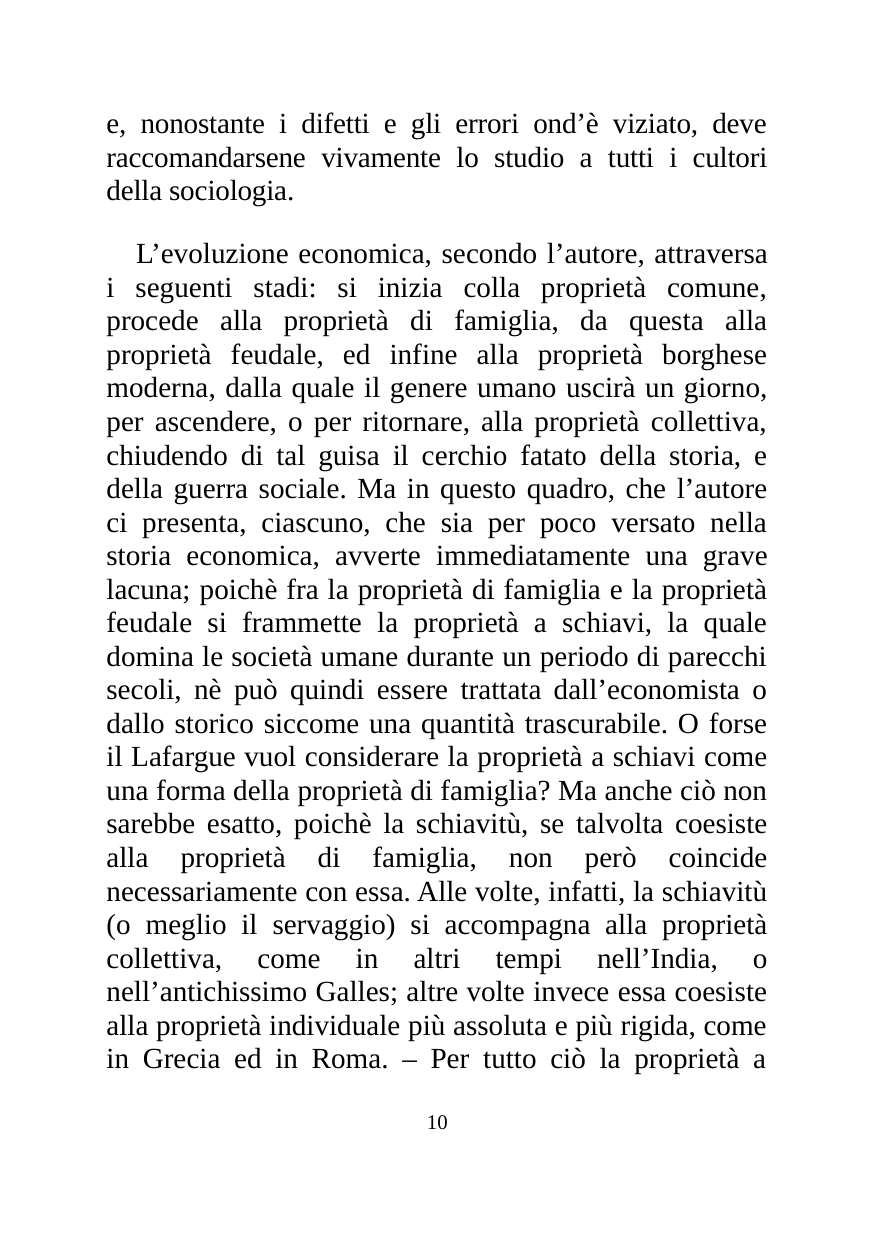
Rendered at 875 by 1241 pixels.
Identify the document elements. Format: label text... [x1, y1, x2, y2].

text e, nonostante i difetti e gli errori ond’è viziato, deve raccomandarsene vivamente lo studio a tutti i cultori della sociologia. [106, 106, 768, 207]
text L’evoluzione economica, secondo l’autore, attraversa i seguenti stadi: si inizia colla proprietà comune, procede alla proprietà di famiglia, da questa alla proprietà feudale, ed infine alla proprietà borghese moderna, dalla quale il genere umano uscirà un giorno, per ascendere, o per ritornare, alla proprietà collettiva, chiudendo di tal guisa il cerchio fatato della storia, e della guerra sociale. Ma in questo quadro, che l’autore ci presenta, ciascuno, che sia per poco versato nella storia economica, avverte immediatamente una grave lacuna; pοichè fra la proprietà di famiglia e la proprietà feudale si frammette la proprietà a schiavi, la quale domina le società umane durante un periodo di parecchi secoli, nè può quindi essere trattata dall’economista o dallo storico siccome una quantità trascurabile. O forse il Lafargue vuol considerare la proprietà a schiavi come una forma della proprietà di famiglia? Ma anche ciò non sarebbe esatto, poichè la schiavitù, se talvolta coesiste alla proprietà di famiglia, non però coincide necessariamente con essa. Alle volte, infatti, la schiavitù (o meglio il servaggio) si accompagna alla proprietà collettiva, come in altri tempi nell’India, o nell’antichissimo Galles; altre volte invece essa coesiste alla proprietà individuale più assoluta e più rigida, come in Grecia ed in Roma. – Per tutto ciò la proprietà a [106, 236, 768, 1075]
